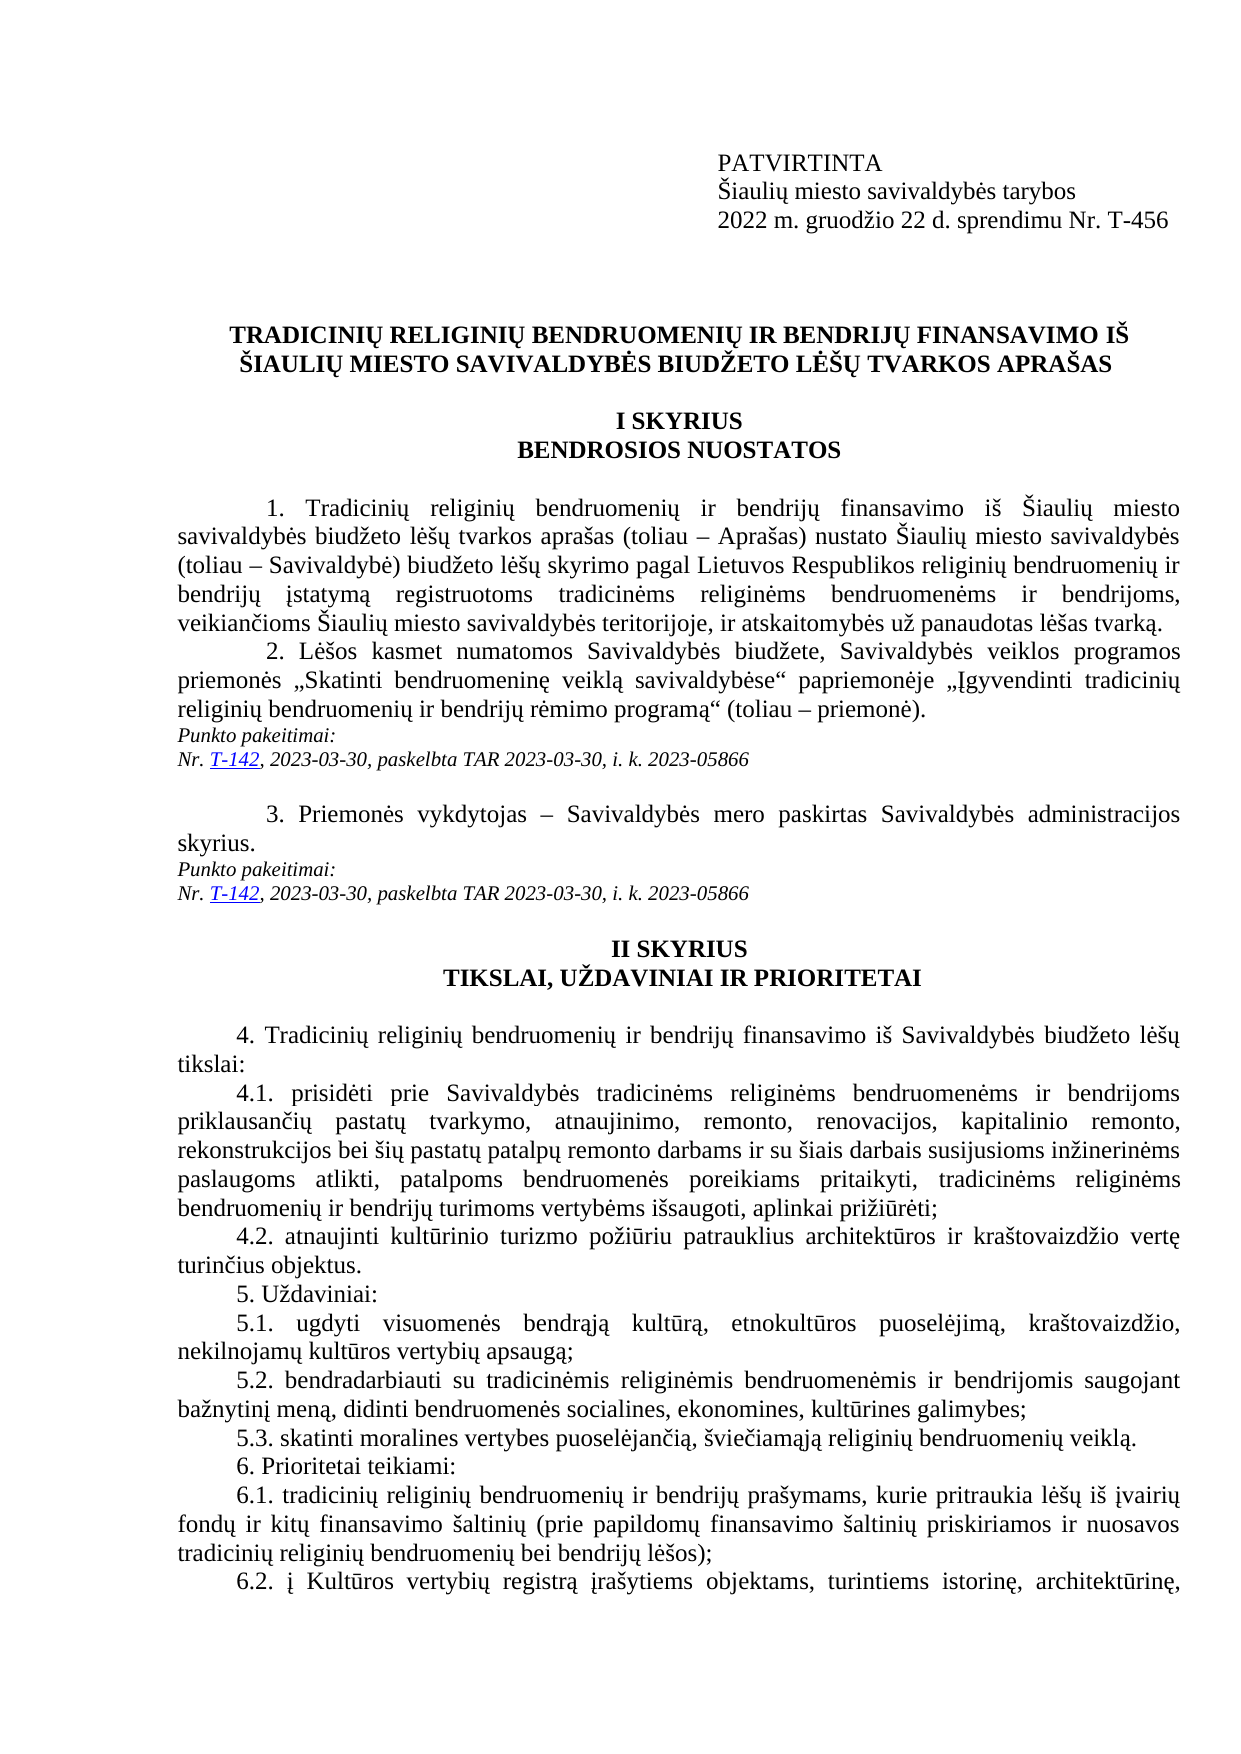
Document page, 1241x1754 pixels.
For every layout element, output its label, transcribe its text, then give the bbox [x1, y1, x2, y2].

text 1. Tradicinių religinių bendruomenių ir bendrijų finansavimo iš Šiaulių miesto savivaldybės biudžeto lėšų tvarkos aprašas (toliau – Aprašas) nustato Šiaulių miesto savivaldybės (toliau – Savivaldybė) biudžeto lėšų skyrimo pagal Lietuvos Respublikos religinių bendruomenių ir bendrijų įstatymą registruotoms tradicinėms religinėms bendruomenėms ir bendrijoms, veikiančioms Šiaulių miesto savivaldybės teritorijoje, ir atskaitomybės už panaudotas lėšas tvarką. [177, 493, 1181, 636]
text 5.3. skatinti moralines vertybes puoselėjančią, šviečiamąją religinių bendruomenių veiklą. [177, 1423, 1181, 1451]
text 5.1. ugdyti visuomenės bendrąją kultūrą, etnokultūros puoselėjimą, kraštovaizdžio, nekilnojamų kultūros vertybių apsaugą; [177, 1308, 1181, 1365]
text 6.1. tradicinių religinių bendruomenių ir bendrijų prašymams, kurie pritraukia lėšų iš įvairių fondų ir kitų finansavimo šaltinių (prie papildomų finansavimo šaltinių priskiriamos ir nuosavos tradicinių religinių bendruomenių bei bendrijų lėšos); [177, 1480, 1181, 1566]
text 2022 m. gruodžio 22 d. sprendimu Nr. T-456 [582, 205, 1181, 234]
text TRADICINIŲ RELIGINIŲ BENDRUOMENIŲ IR BENDRIJŲ FINANSAVIMO IŠ ŠIAULIŲ MIESTO SAVIVALDYBĖS BIUDŽETO LĖŠŲ TVARKOS APRAŠAS [177, 320, 1181, 378]
text I SKYRIUS [177, 406, 1181, 435]
text II SKYRIUS [177, 934, 1181, 963]
text 3. Priemonės vykdytojas – Savivaldybės mero paskirtas Savivaldybės administracijos skyrius. [177, 799, 1181, 857]
text Punkto pakeitimai: [177, 723, 1181, 747]
text 5.2. bendradarbiauti su tradicinėmis religinėmis bendruomenėmis ir bendrijomis saugojant bažnytinį meną, didinti bendruomenės socialines, ekonomines, kultūrines galimybes; [177, 1365, 1181, 1423]
text 6. Prioritetai teikiami: [177, 1451, 1181, 1480]
text Nr. T-142, 2023-03-30, paskelbta TAR 2023-03-30, i. k. 2023-05866 [177, 881, 1181, 905]
text 4.1. prisidėti prie Savivaldybės tradicinėms religinėms bendruomenėms ir bendrijoms priklausančių pastatų tvarkymo, atnaujinimo, remonto, renovacijos, kapitalinio remonto, rekonstrukcijos bei šių pastatų patalpų remonto darbams ir su šiais darbais susijusioms inžinerinėms paslaugoms atlikti, patalpoms bendruomenės poreikiams pritaikyti, tradicinėms religinėms bendruomenių ir bendrijų turimoms vertybėms išsaugoti, aplinkai prižiūrėti; [177, 1078, 1181, 1221]
text Nr. T-142, 2023-03-30, paskelbta TAR 2023-03-30, i. k. 2023-05866 [177, 747, 1181, 771]
text PATVIRTINTA [582, 148, 1181, 176]
text Punkto pakeitimai: [177, 857, 1181, 881]
text 4.2. atnaujinti kultūrinio turizmo požiūriu patrauklius architektūros ir kraštovaizdžio vertę turinčius objektus. [177, 1221, 1181, 1279]
text Šiaulių miesto savivaldybės tarybos [582, 176, 1181, 205]
text 4. Tradicinių religinių bendruomenių ir bendrijų finansavimo iš Savivaldybės biudžeto lėšų tikslai: [177, 1020, 1181, 1078]
text TIKSLAI, UŽDAVINIAI IR PRIORITETAI [177, 963, 1181, 991]
text 5. Uždaviniai: [177, 1279, 1181, 1308]
text 6.2. į Kultūros vertybių registrą įrašytiems objektams, turintiems istorinę, architektūrinę, [177, 1566, 1181, 1595]
text 2. Lėšos kasmet numatomos Savivaldybės biudžete, Savivaldybės veiklos programos priemonės „Skatinti bendruomeninę veiklą savivaldybėse“ papriemonėje „Įgyvendinti tradicinių religinių bendruomenių ir bendrijų rėmimo programą“ (toliau – priemonė). [177, 636, 1181, 723]
text BENDROSIOS NUOSTATOS [177, 435, 1181, 464]
